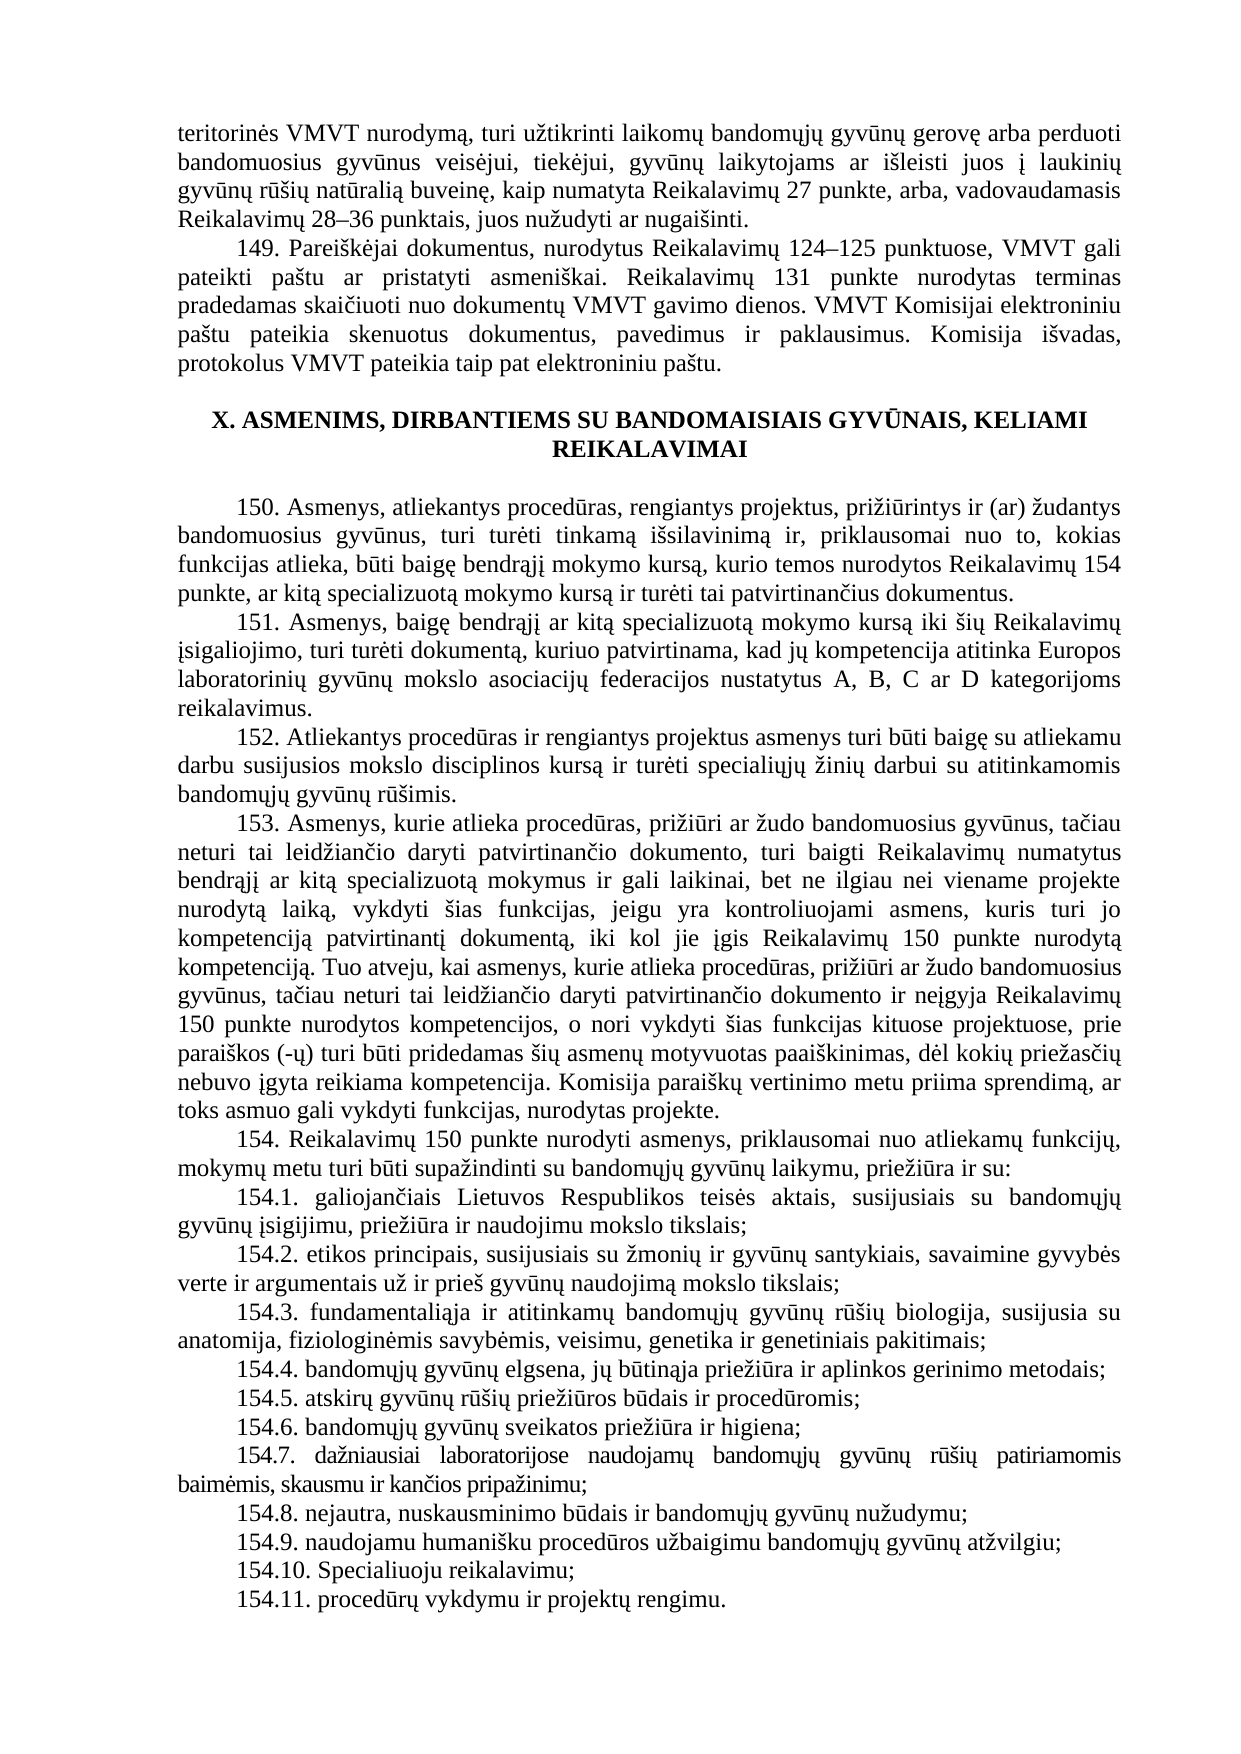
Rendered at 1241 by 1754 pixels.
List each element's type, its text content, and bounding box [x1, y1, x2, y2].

text 154.1. galiojančiais Lietuvos Respublikos teisės aktais, susijusiais su bandomųjų gyvūnų įsigijimu, priežiūra ir naudojimu mokslo tikslais; [177, 1182, 1122, 1239]
text 154.3. fundamentaliąja ir atitinkamų bandomųjų gyvūnų rūšių biologija, susijusia su anatomija, fiziologinėmis savybėmis, veisimu, genetika ir genetiniais pakitimais; [177, 1297, 1122, 1354]
text 154.10. Specialiuoju reikalavimu; [177, 1556, 1122, 1584]
text 149. Pareiškėjai dokumentus, nurodytus Reikalavimų 124–125 punktuose, VMVT gali pateikti paštu ar pristatyti asmeniškai. Reikalavimų 131 punkte nurodytas terminas pradedamas skaičiuoti nuo dokumentų VMVT gavimo dienos. VMVT Komisijai elektroniniu paštu pateikia skenuotus dokumentus, pavedimus ir paklausimus. Komisija išvadas, protokolus VMVT pateikia taip pat elektroniniu paštu. [177, 233, 1122, 377]
text 154.2. etikos principais, susijusiais su žmonių ir gyvūnų santykiais, savaimine gyvybės verte ir argumentais už ir prieš gyvūnų naudojimą mokslo tikslais; [177, 1239, 1122, 1297]
text 152. Atliekantys procedūras ir rengiantys projektus asmenys turi būti baigę su atliekamu darbu susijusios mokslo disciplinos kursą ir turėti specialiųjų žinių darbui su atitinkamomis bandomųjų gyvūnų rūšimis. [177, 722, 1122, 808]
text 150. Asmenys, atliekantys procedūras, rengiantys projektus, prižiūrintys ir (ar) žudantys bandomuosius gyvūnus, turi turėti tinkamą išsilavinimą ir, priklausomai nuo to, kokias funkcijas atlieka, būti baigę bendrąjį mokymo kursą, kurio temos nurodytos Reikalavimų 154 punkte, ar kitą specializuotą mokymo kursą ir turėti tai patvirtinančius dokumentus. [177, 492, 1122, 607]
text teritorinės VMVT nurodymą, turi užtikrinti laikomų bandomųjų gyvūnų gerovę arba perduoti bandomuosius gyvūnus veisėjui, tiekėjui, gyvūnų laikytojams ar išleisti juos į laukinių gyvūnų rūšių natūralią buveinę, kaip numatyta Reikalavimų 27 punkte, arba, vadovaudamasis Reikalavimų 28–36 punktais, juos nužudyti ar nugaišinti. [177, 118, 1122, 233]
text 154.11. procedūrų vykdymu ir projektų rengimu. [177, 1584, 1122, 1613]
text 154.9. naudojamu humanišku procedūros užbaigimu bandomųjų gyvūnų atžvilgiu; [177, 1527, 1122, 1556]
text 154.8. nejautra, nuskausminimo būdais ir bandomųjų gyvūnų nužudymu; [177, 1498, 1122, 1527]
text 154. Reikalavimų 150 punkte nurodyti asmenys, priklausomai nuo atliekamų funkcijų, mokymų metu turi būti supažindinti su bandomųjų gyvūnų laikymu, priežiūra ir su: [177, 1124, 1122, 1182]
text X. ASMENIMS, DIRBANTIEMS SU BANDOMAISIAIS GYVŪNAIS, KELIAMI REIKALAVIMAI [177, 406, 1122, 463]
text 154.5. atskirų gyvūnų rūšių priežiūros būdais ir procedūromis; [177, 1383, 1122, 1412]
text 154.4. bandomųjų gyvūnų elgsena, jų būtinąja priežiūra ir aplinkos gerinimo metodais; [177, 1354, 1122, 1383]
text 153. Asmenys, kurie atlieka procedūras, prižiūri ar žudo bandomuosius gyvūnus, tačiau neturi tai leidžiančio daryti patvirtinančio dokumento, turi baigti Reikalavimų numatytus bendrąjį ar kitą specializuotą mokymus ir gali laikinai, bet ne ilgiau nei viename projekte nurodytą laiką, vykdyti šias funkcijas, jeigu yra kontroliuojami asmens, kuris turi jo kompetenciją patvirtinantį dokumentą, iki kol jie įgis Reikalavimų 150 punkte nurodytą kompetenciją. Tuo atveju, kai asmenys, kurie atlieka procedūras, prižiūri ar žudo bandomuosius gyvūnus, tačiau neturi tai leidžiančio daryti patvirtinančio dokumento ir neįgyja Reikalavimų 150 punkte nurodytos kompetencijos, o nori vykdyti šias funkcijas kituose projektuose, prie paraiškos (-ų) turi būti pridedamas šių asmenų motyvuotas paaiškinimas, dėl kokių priežasčių nebuvo įgyta reikiama kompetencija. Komisija paraiškų vertinimo metu priima sprendimą, ar toks asmuo gali vykdyti funkcijas, nurodytas projekte. [177, 808, 1122, 1124]
text 154.7. dažniausiai laboratorijose naudojamų bandomųjų gyvūnų rūšių patiriamomis baimėmis, skausmu ir kančios pripažinimu; [177, 1441, 1122, 1498]
text 154.6. bandomųjų gyvūnų sveikatos priežiūra ir higiena; [177, 1412, 1122, 1441]
text 151. Asmenys, baigę bendrąjį ar kitą specializuotą mokymo kursą iki šių Reikalavimų įsigaliojimo, turi turėti dokumentą, kuriuo patvirtinama, kad jų kompetencija atitinka Europos laboratorinių gyvūnų mokslo asociacijų federacijos nustatytus A, B, C ar D kategorijoms reikalavimus. [177, 607, 1122, 722]
